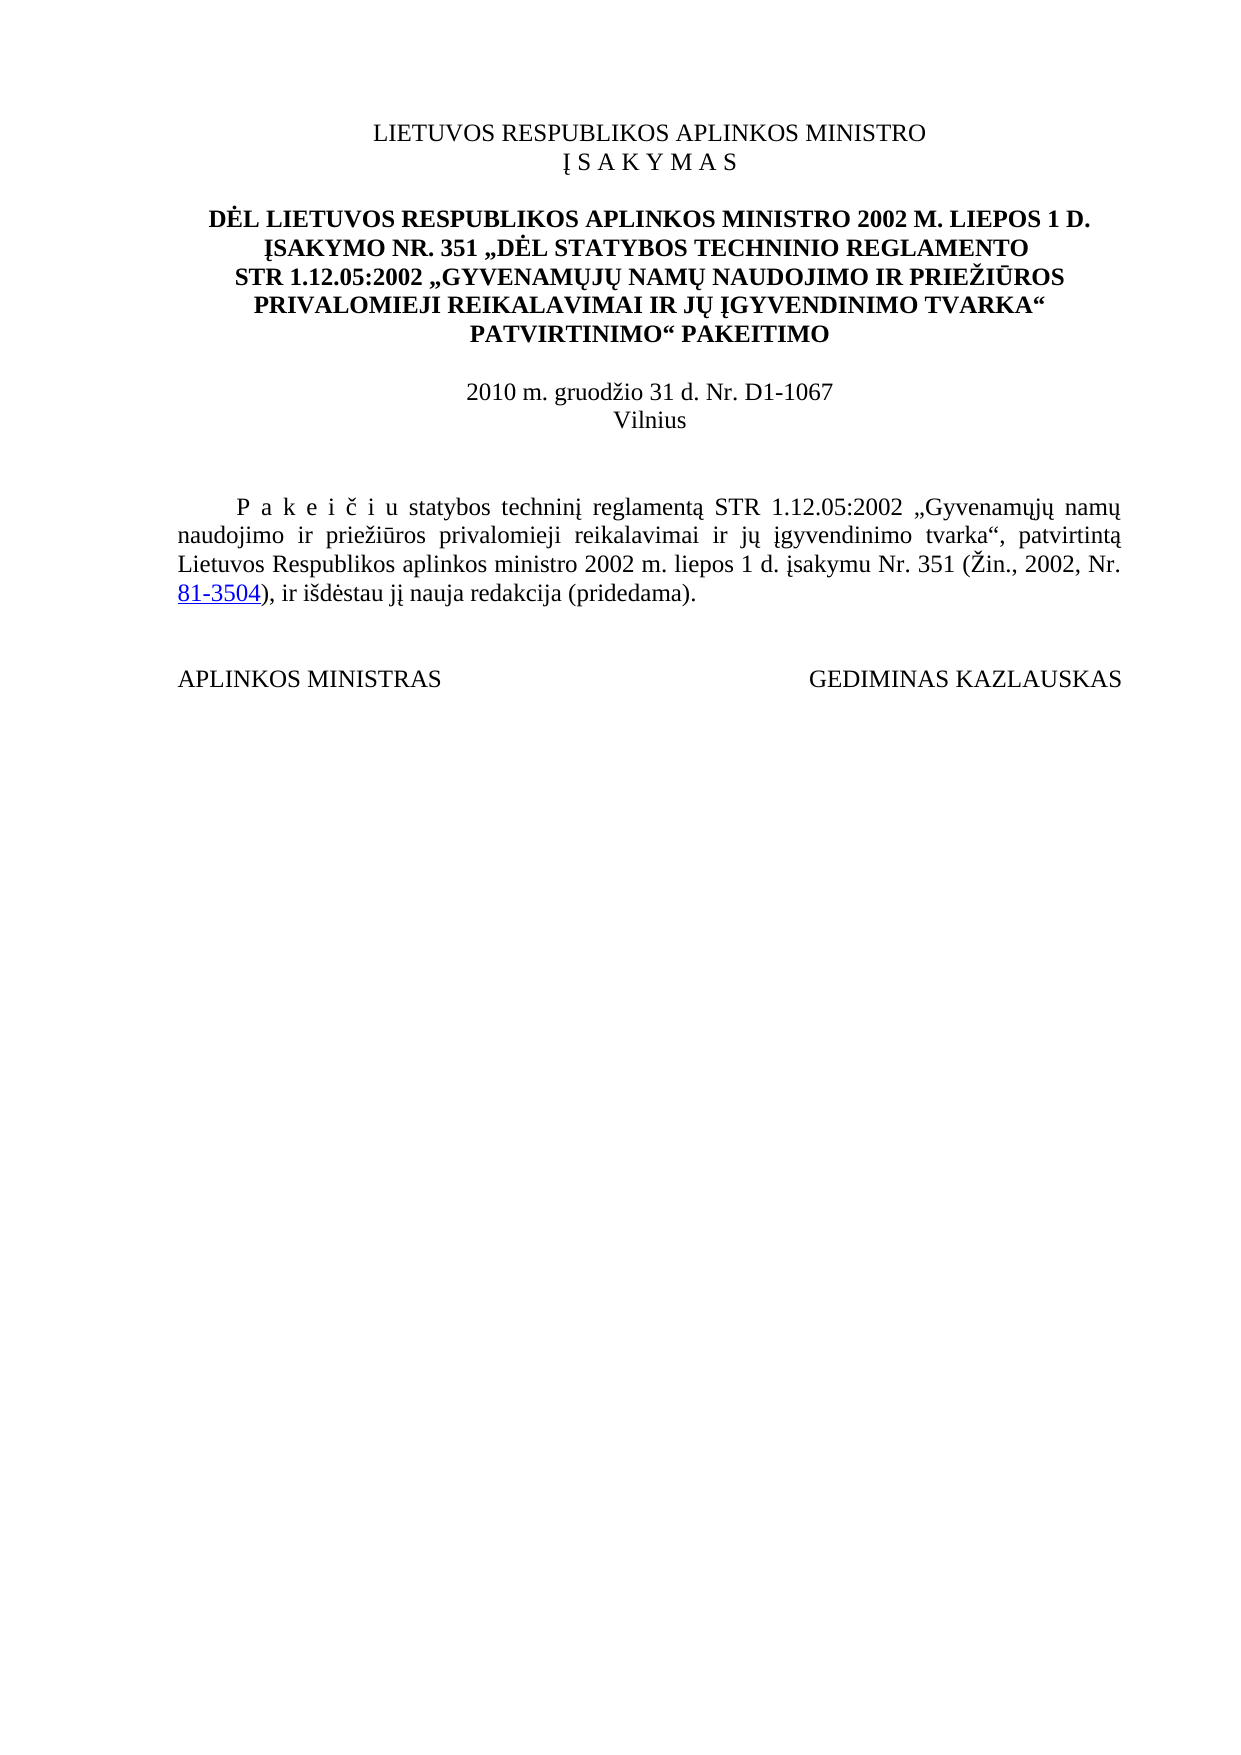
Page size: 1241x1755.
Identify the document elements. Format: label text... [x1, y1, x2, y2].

text Aplinkos ministras Gediminas Kazlauskas [177, 664, 1122, 693]
text P a k e i č i u statybos techninį reglamentą STR 1.12.05:2002 „Gyvenamųjų namų naudojimo ir priežiūros privalomieji reikalavimai ir jų įgyvendinimo tvarka“, patvirtintą Lietuvos Respublikos aplinkos ministro 2002 m. liepos 1 d. įsakymu Nr. 351 (Žin., 2002, Nr. 81-3504), ir išdėstau jį nauja redakcija (pridedama). [177, 492, 1122, 607]
text Vilnius [177, 406, 1122, 434]
text Į S A K Y M A S [177, 147, 1122, 176]
text LIETUVOS RESPUBLIKOS APLINKOS MINISTRO [177, 118, 1122, 147]
text 2010 m. gruodžio 31 d. Nr. D1-1067 [177, 377, 1122, 406]
text DĖL LIETUVOS RESPUBLIKOS APLINKOS MINISTRO 2002 M. LIEPOS 1 D. ĮSAKYMO Nr. 351 „DĖL STATYBOS TECHNINIO REGLAMENTO STR 1.12.05:2002 „gyvenamųjų namų naudojimo ir priežiūros PRIVALOMIEJI reikalavimai IR JŲ ĮGYVENDINIMO TVARKA“ PATVIRTINIMO“ PAKEITIMO [177, 204, 1122, 348]
